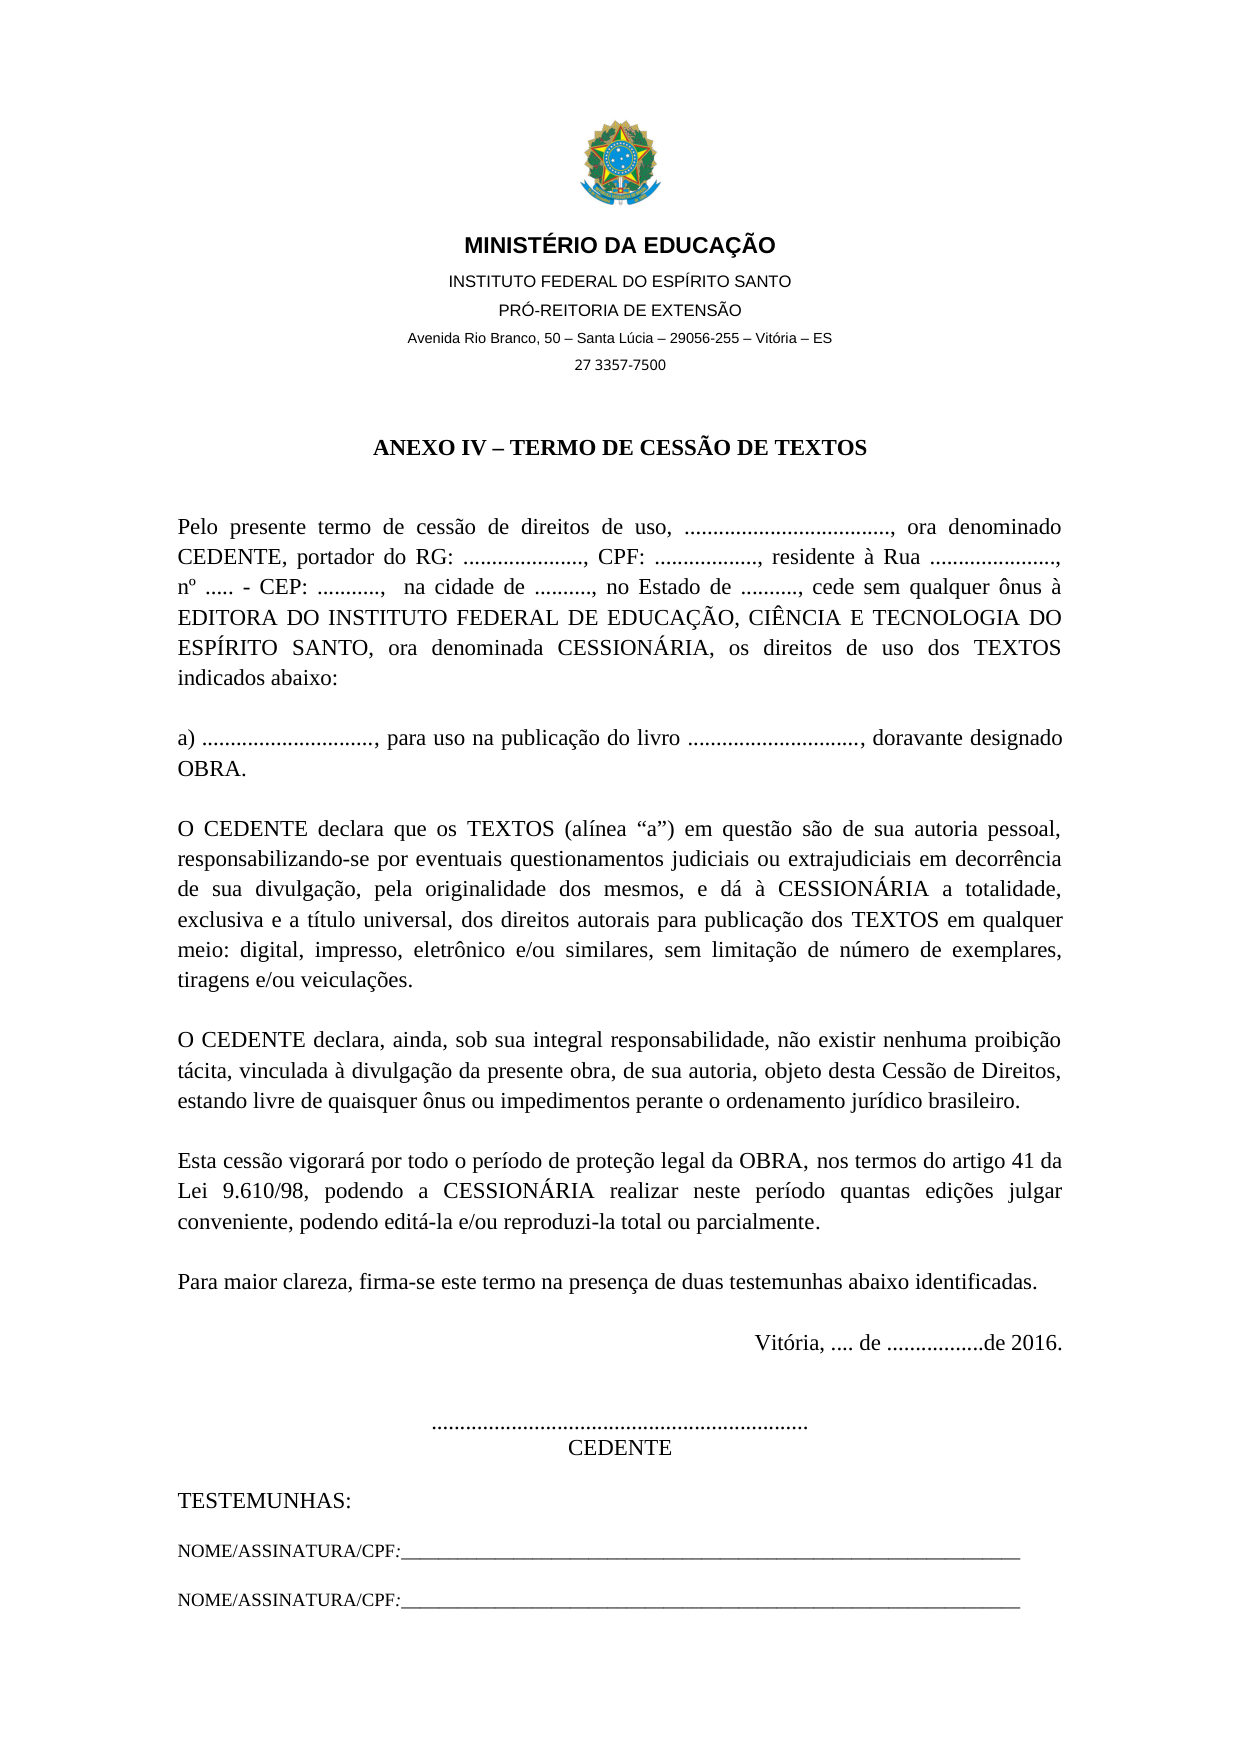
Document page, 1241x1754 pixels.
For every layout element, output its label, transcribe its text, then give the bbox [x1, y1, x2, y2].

text MINISTÉRIO DA EDUCAÇÃO [177, 232, 1063, 259]
text O CEDENTE declara, ainda, sob sua integral responsabilidade, não existir nenhuma proibição tácita, vinculada à divulgação da presente obra, de sua autoria, objeto desta Cessão de Direitos, estando livre de quaisquer ônus ou impedimentos perante o ordenamento jurídico brasileiro. [177, 1027, 1063, 1113]
text TESTEMUNHAS: [177, 1487, 1063, 1513]
text CEDENTE [177, 1434, 1063, 1460]
text .................................................................. [177, 1408, 1063, 1434]
text O CEDENTE declara que os TEXTOS (alínea “a”) em questão são de sua autoria pessoal, responsabilizando-se por eventuais questionamentos judiciais ou extrajudiciais em decorrência de sua divulgação, pela originalidade dos mesmos, e dá à CESSIONÁRIA a totalidade, exclusiva e a título universal, dos direitos autorais para publicação dos TEXTOS em qualquer meio: digital, impresso, eletrônico e/ou similares, sem limitação de número de exemplares, tiragens e/ou veiculações. [177, 815, 1063, 992]
text NOME/ASSINATURA/CPF:__________________________________________________________________ [177, 1589, 1063, 1611]
text Para maior clareza, firma-se este termo na presença de duas testemunhas abaixo identificadas. [177, 1268, 1063, 1294]
text a) .............................., para uso na publicação do livro .............................., doravante designado OBRA. [177, 724, 1063, 781]
text Pelo presente termo de cessão de direitos de uso, ...................................., ora denominado CEDENTE, portador do RG: ....................., CPF: .................., residente à Rua ......................, nº ..... - CEP: ..........., na cidade de .........., no Estado de .........., cede sem qualquer ônus à EDITORA DO INSTITUTO FEDERAL DE EDUCAÇÃO, CIÊNCIA E TECNOLOGIA DO ESPÍRITO SANTO, ora denominada CESSIONÁRIA, os direitos de uso dos TEXTOS indicados abaixo: [177, 513, 1063, 690]
text Esta cessão vigorará por todo o período de proteção legal da OBRA, nos termos do artigo 41 da Lei 9.610/98, podendo a CESSIONÁRIA realizar neste período quantas edições julgar conveniente, podendo editá-la e/ou reproduzi-la total ou parcialmente. [177, 1147, 1063, 1234]
text Vitória, .... de .................de 2016. [177, 1329, 1063, 1355]
subtitle ANEXO IV – TERMO DE CESSÃO DE TEXTOS [177, 434, 1063, 460]
text PRÓ-REITORIA DE EXTENSÃO [177, 301, 1063, 320]
text NOME/ASSINATURA/CPF:__________________________________________________________________ [177, 1539, 1063, 1561]
text 27 3357-7500 [177, 354, 1063, 374]
text Avenida Rio Branco, 50 – Santa Lúcia – 29056-255 – Vitória – ES [177, 329, 1063, 346]
text INSTITUTO FEDERAL DO ESPÍRITO SANTO [177, 272, 1063, 291]
